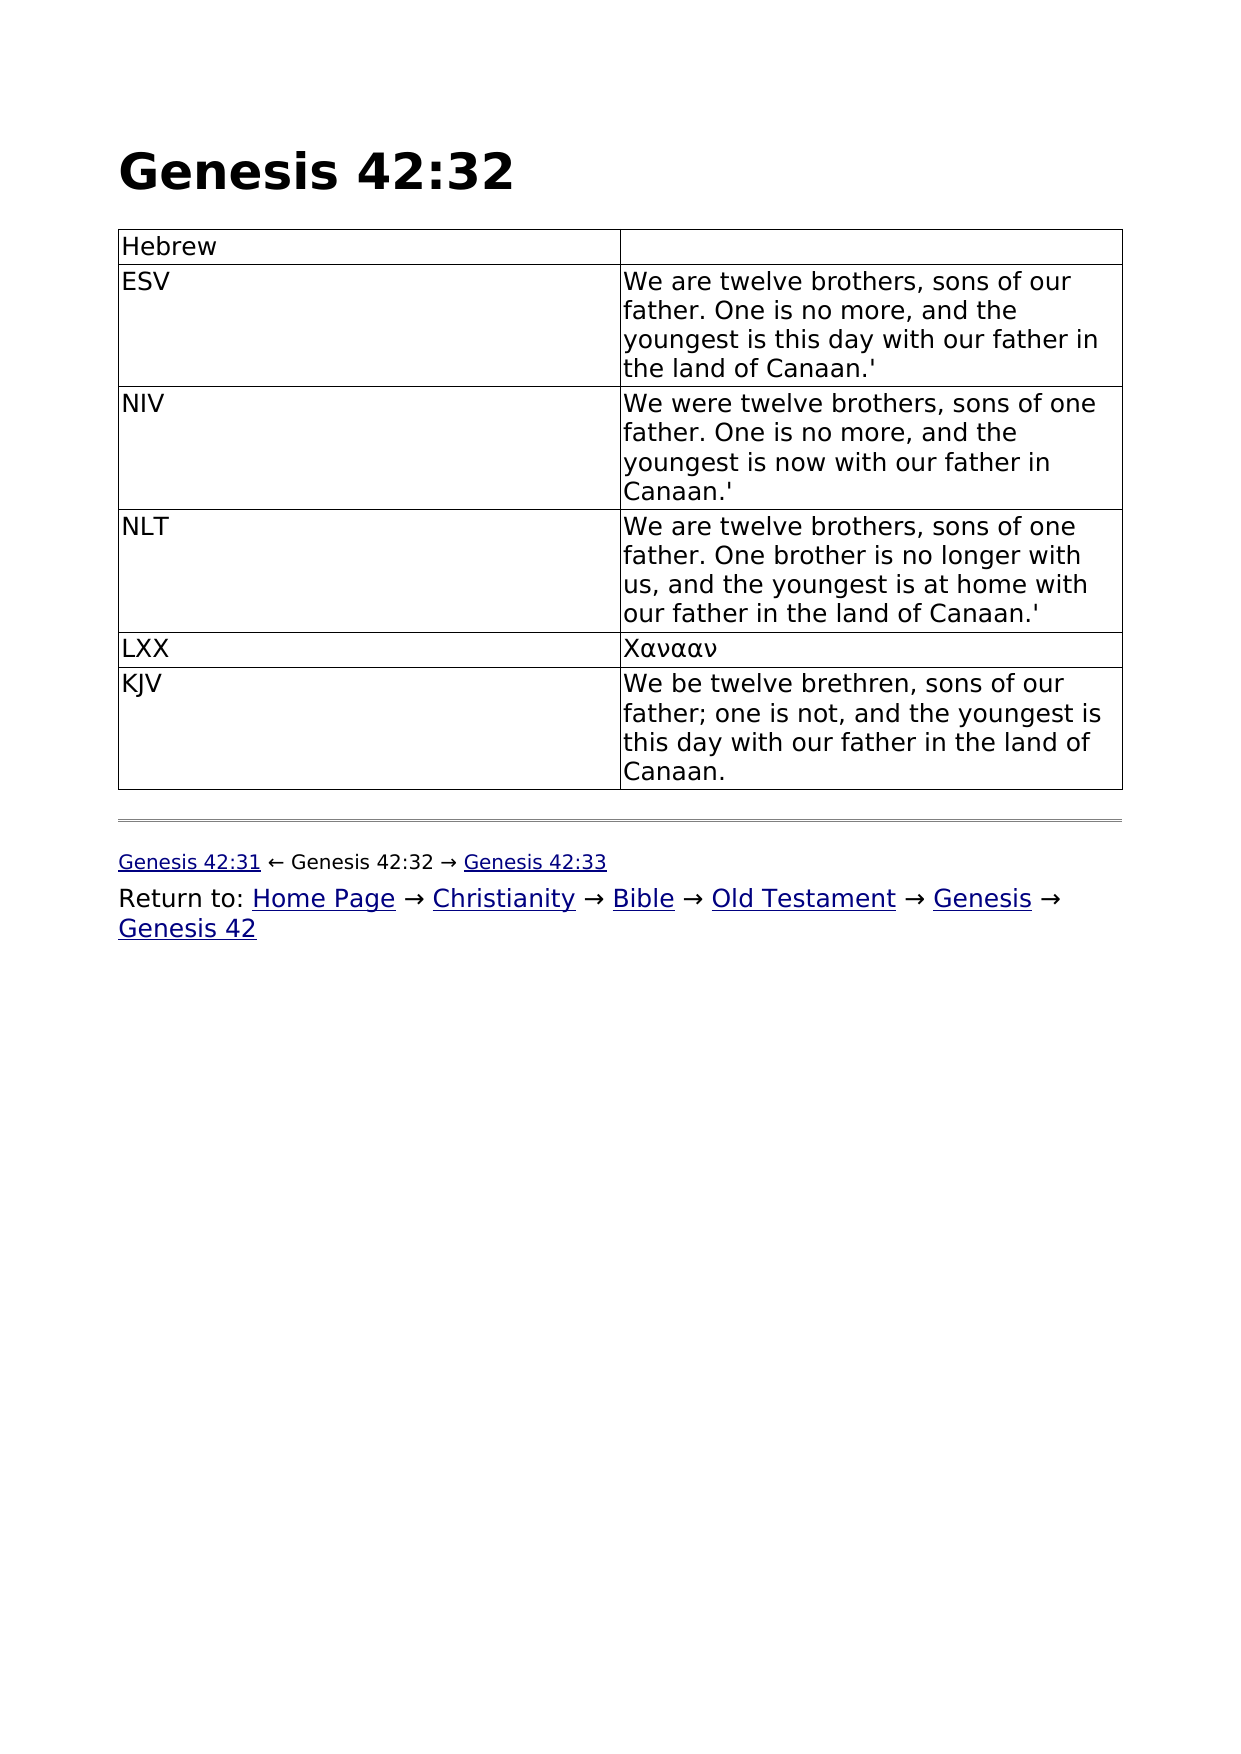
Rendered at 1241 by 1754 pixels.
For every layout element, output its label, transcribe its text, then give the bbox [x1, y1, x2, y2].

table_cell NIV [119, 387, 620, 509]
table_cell KJV [119, 668, 620, 789]
table_cell We are twelve brothers, sons of one father. One brother is no longer with us, and the youngest is at home with our father in the land of Canaan.' [621, 510, 1122, 632]
text Return to: Home Page → Christianity → Bible → Old Testament → Genesis → Genesis 42 [118, 884, 1122, 943]
table_header [621, 230, 1122, 264]
table_header Hebrew [119, 230, 620, 264]
text Genesis 42:31 ← Genesis 42:32 → Genesis 42:33 [118, 851, 1122, 884]
subtitle Genesis 42:32 [118, 143, 1122, 201]
table_cell ESV [119, 265, 620, 386]
table_cell We were twelve brothers, sons of one father. One is no more, and the youngest is now with our father in Canaan.' [621, 387, 1122, 509]
table_cell NLT [119, 510, 620, 632]
table_cell LXX [119, 633, 620, 667]
table_cell We be twelve brethren, sons of our father; one is not, and the youngest is this day with our father in the land of Canaan. [621, 668, 1122, 789]
table_cell Χανααν [621, 633, 1122, 667]
table_cell We are twelve brothers, sons of our father. One is no more, and the youngest is this day with our father in the land of Canaan.' [621, 265, 1122, 386]
